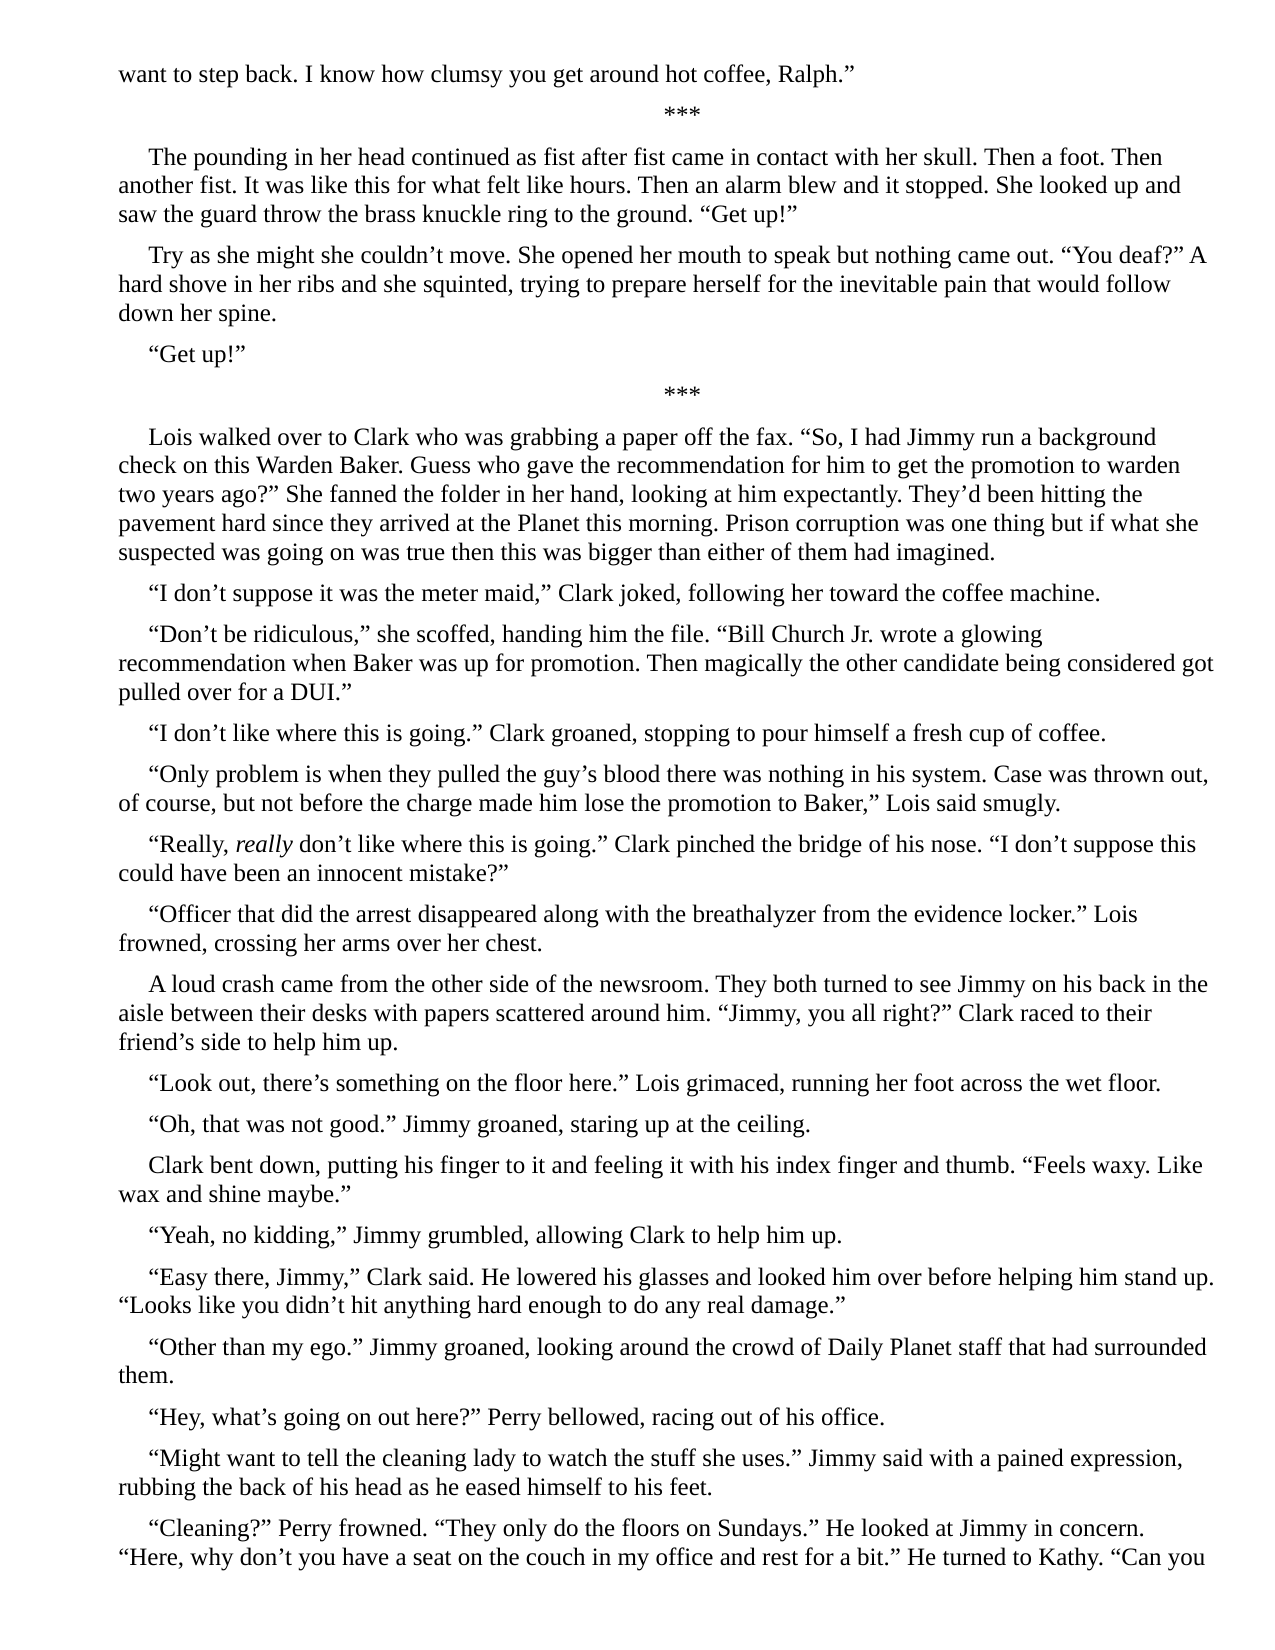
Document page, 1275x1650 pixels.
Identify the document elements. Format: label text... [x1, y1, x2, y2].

text “Other than my ego.” Jimmy groaned, looking around the crowd of Daily Planet staff that had surrounded them. [118, 1332, 1216, 1389]
text want to step back. I know how clumsy you get around hot coffee, Ralph.” [118, 59, 1216, 88]
text “Don’t be ridiculous,” she scoffed, handing him the file. “Bill Church Jr. wrote a glowing recommendation when Baker was up for promotion. Then magically the other candidate being considered got pulled over for a DUI.” [118, 619, 1216, 705]
text Try as she might she couldn’t move. She opened her mouth to speak but nothing came out. “You deaf?” A hard shove in her ribs and she squinted, trying to prepare herself for the inevitable pain that would follow down her spine. [118, 240, 1216, 327]
text “Look out, there’s something on the floor here.” Lois grimaced, running her foot across the wet floor. [118, 1068, 1216, 1097]
text “Easy there, Jimmy,” Clark said. He lowered his glasses and looked him over before helping him stand up. “Looks like you didn’t hit anything hard enough to do any real damage.” [118, 1262, 1216, 1319]
text “Hey, what’s going on out here?” Perry bellowed, racing out of his office. [118, 1402, 1216, 1430]
text “Yeah, no kidding,” Jimmy grumbled, allowing Clark to help him up. [118, 1220, 1216, 1249]
text A loud crash came from the other side of the newsroom. They both turned to see Jimmy on his back in the aisle between their desks with papers scattered around him. “Jimmy, you all right?” Clark raced to their friend’s side to help him up. [118, 969, 1216, 1055]
text “I don’t suppose it was the meter maid,” Clark joked, following her toward the coffee machine. [118, 578, 1216, 607]
text The pounding in her head continued as fist after fist came in contact with her skull. Then a foot. Then another fist. It was like this for what felt like hours. Then an alarm blew and it stopped. She looked up and saw the guard throw the brass knuckle ring to the ground. “Get up!” [118, 142, 1216, 228]
text “Cleaning?” Perry frowned. “They only do the floors on Sundays.” He looked at Jimmy in concern. “Here, why don’t you have a seat on the couch in my office and rest for a bit.” He turned to Kathy. “Can you [118, 1513, 1216, 1570]
text “Officer that did the arrest disappeared along with the breathalyzer from the evidence locker.” Lois frowned, crossing her arms over her chest. [118, 899, 1216, 957]
text Lois walked over to Clark who was grabbing a paper off the fax. “So, I had Jimmy run a background check on this Warden Baker. Guess who gave the recommendation for him to get the promotion to warden two years ago?” She fanned the folder in her hand, looking at him expectantly. They’d been hitting the pavement hard since they arrived at the Planet this morning. Prison corruption was one thing but if what she suspected was going on was true then this was bigger than either of them had imagined. [118, 422, 1216, 565]
text “I don’t like where this is going.” Clark groaned, stopping to pour himself a fresh cup of coffee. [118, 718, 1216, 747]
text Clark bent down, putting his finger to it and feeling it with his index finger and thumb. “Feels waxy. Like wax and shine maybe.” [118, 1150, 1216, 1208]
text *** [118, 100, 1216, 129]
text “Only problem is when they pulled the guy’s blood there was nothing in his system. Case was thrown out, of course, but not before the charge made him lose the promotion to Baker,” Lois said smugly. [118, 759, 1216, 817]
text “Might want to tell the cleaning lady to watch the stuff she uses.” Jimmy said with a pained expression, rubbing the back of his head as he eased himself to his feet. [118, 1443, 1216, 1500]
text “Get up!” [118, 339, 1216, 368]
text “Oh, that was not good.” Jimmy groaned, staring up at the ceiling. [118, 1109, 1216, 1138]
text “Really, really don’t like where this is going.” Clark pinched the bridge of his nose. “I don’t suppose this could have been an innocent mistake?” [118, 829, 1216, 887]
text *** [118, 380, 1216, 409]
